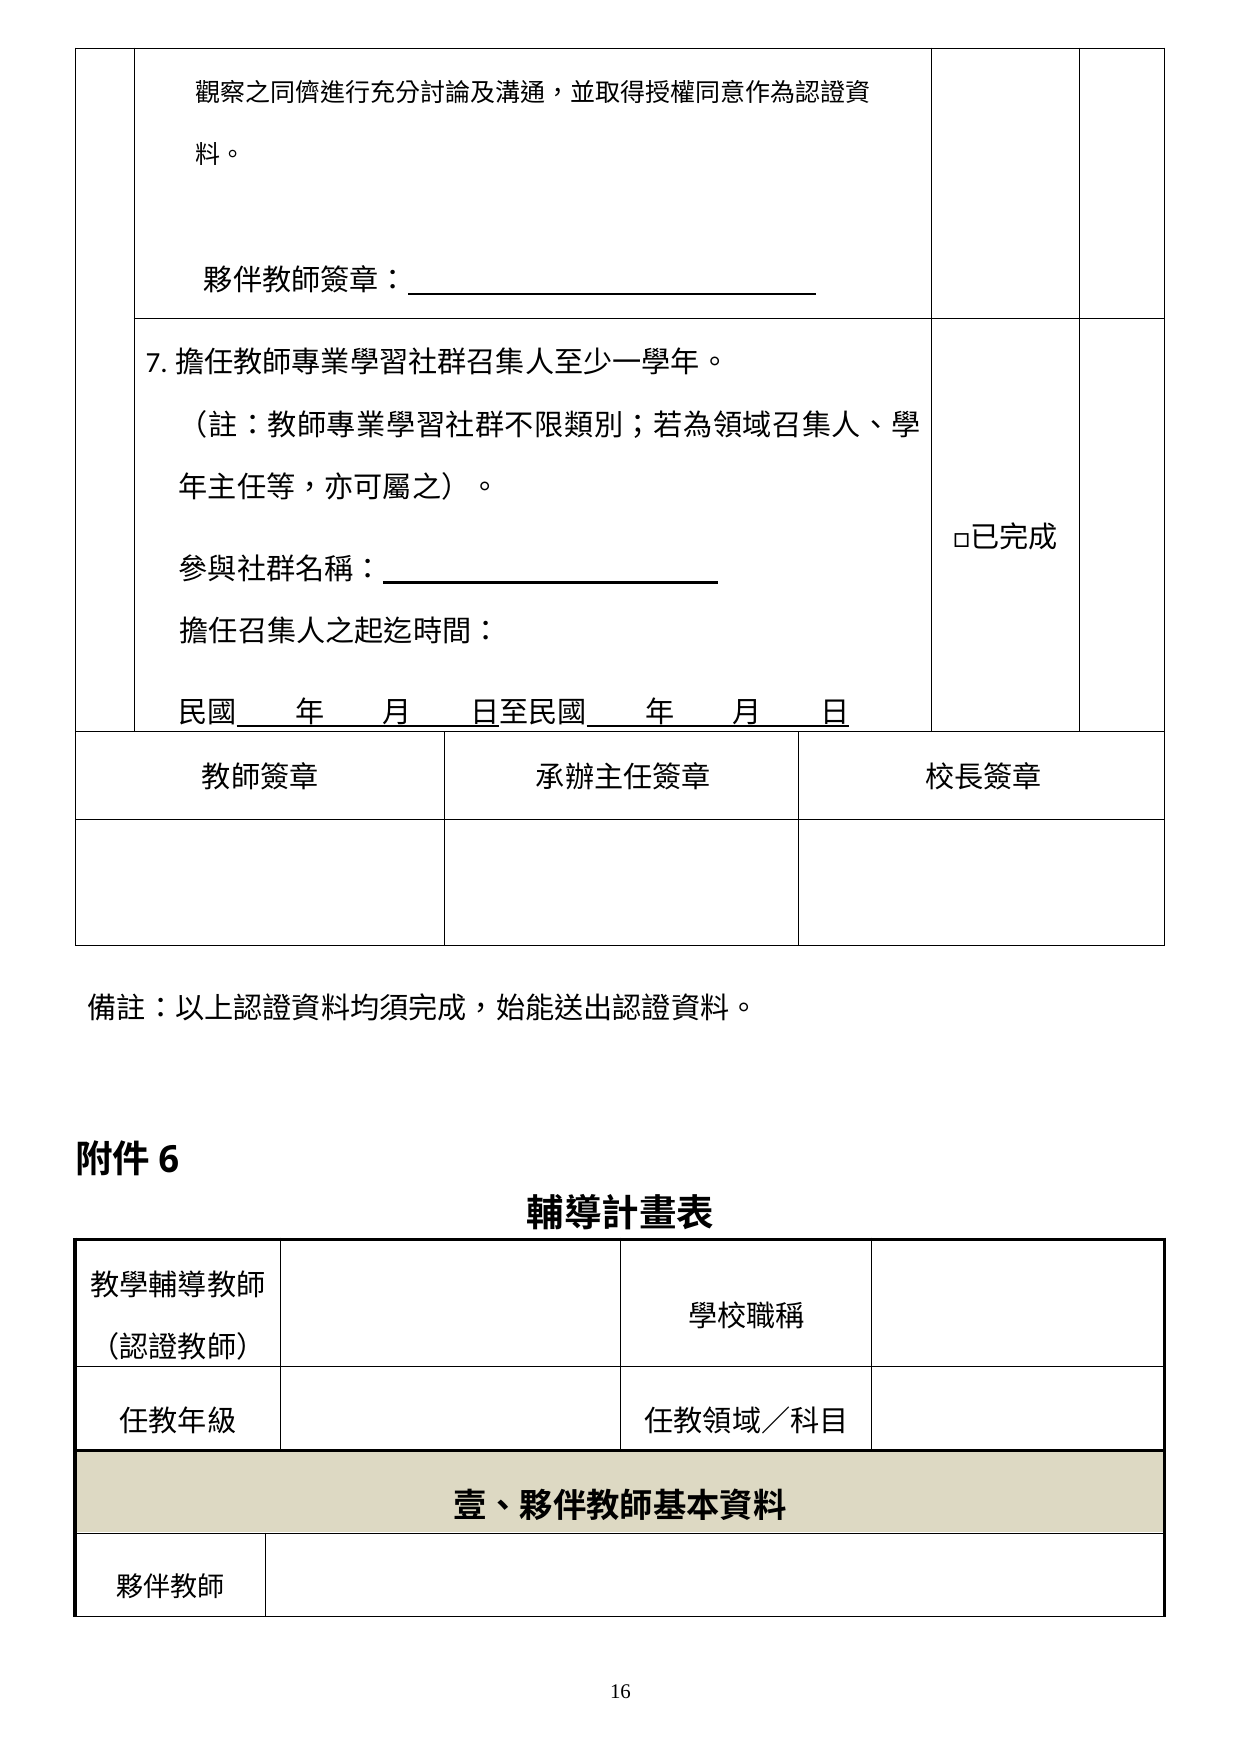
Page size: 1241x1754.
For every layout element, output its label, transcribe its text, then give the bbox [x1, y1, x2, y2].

table_cell [445, 820, 798, 944]
table_cell 教師簽章 [76, 732, 444, 818]
text 附件6 [75, 1129, 1165, 1183]
table_cell 任教年級 [77, 1367, 280, 1449]
table_cell [799, 820, 1164, 944]
table_header [281, 1241, 620, 1366]
table_cell [932, 49, 1079, 317]
table_cell 7. 擔任教師專業學習社群召集人至少一學年。 （註：教師專業學習社群不限類別；若為領域召集人、學年主任等，亦可屬之）。 參與社群名稱： 擔任召集人之起迄時間： 民國 年 月 日至民國 年 月 日 [135, 319, 931, 731]
table_cell 觀察之同儕進行充分討論及溝通，並取得授權同意作為認證資料。 夥伴教師簽章： [135, 49, 931, 317]
table_cell □已完成 [932, 319, 1079, 731]
text 備註：以上認證資料均須完成，始能送出認證資料。 [87, 964, 1165, 1027]
table_cell [1080, 319, 1164, 731]
table_cell 認證資格 與資料檢核 [76, 49, 134, 731]
table_cell 承辦主任簽章 [445, 732, 798, 818]
text 輔導計畫表 [75, 1183, 1165, 1238]
table_header 學校職稱 [621, 1241, 871, 1366]
table_cell [281, 1367, 620, 1449]
table_cell 校長簽章 [799, 732, 1164, 818]
table_cell [872, 1367, 1163, 1449]
table_cell 任教領域∕科目 [621, 1367, 871, 1449]
table_cell 夥伴教師 [77, 1534, 265, 1616]
table_cell 壹、夥伴教師基本資料 [77, 1452, 1163, 1532]
table_cell [266, 1534, 1163, 1616]
table_header [872, 1241, 1163, 1366]
table_header 教學輔導教師 （認證教師） [77, 1241, 280, 1366]
table_cell [76, 820, 444, 944]
table_cell [1080, 49, 1164, 317]
